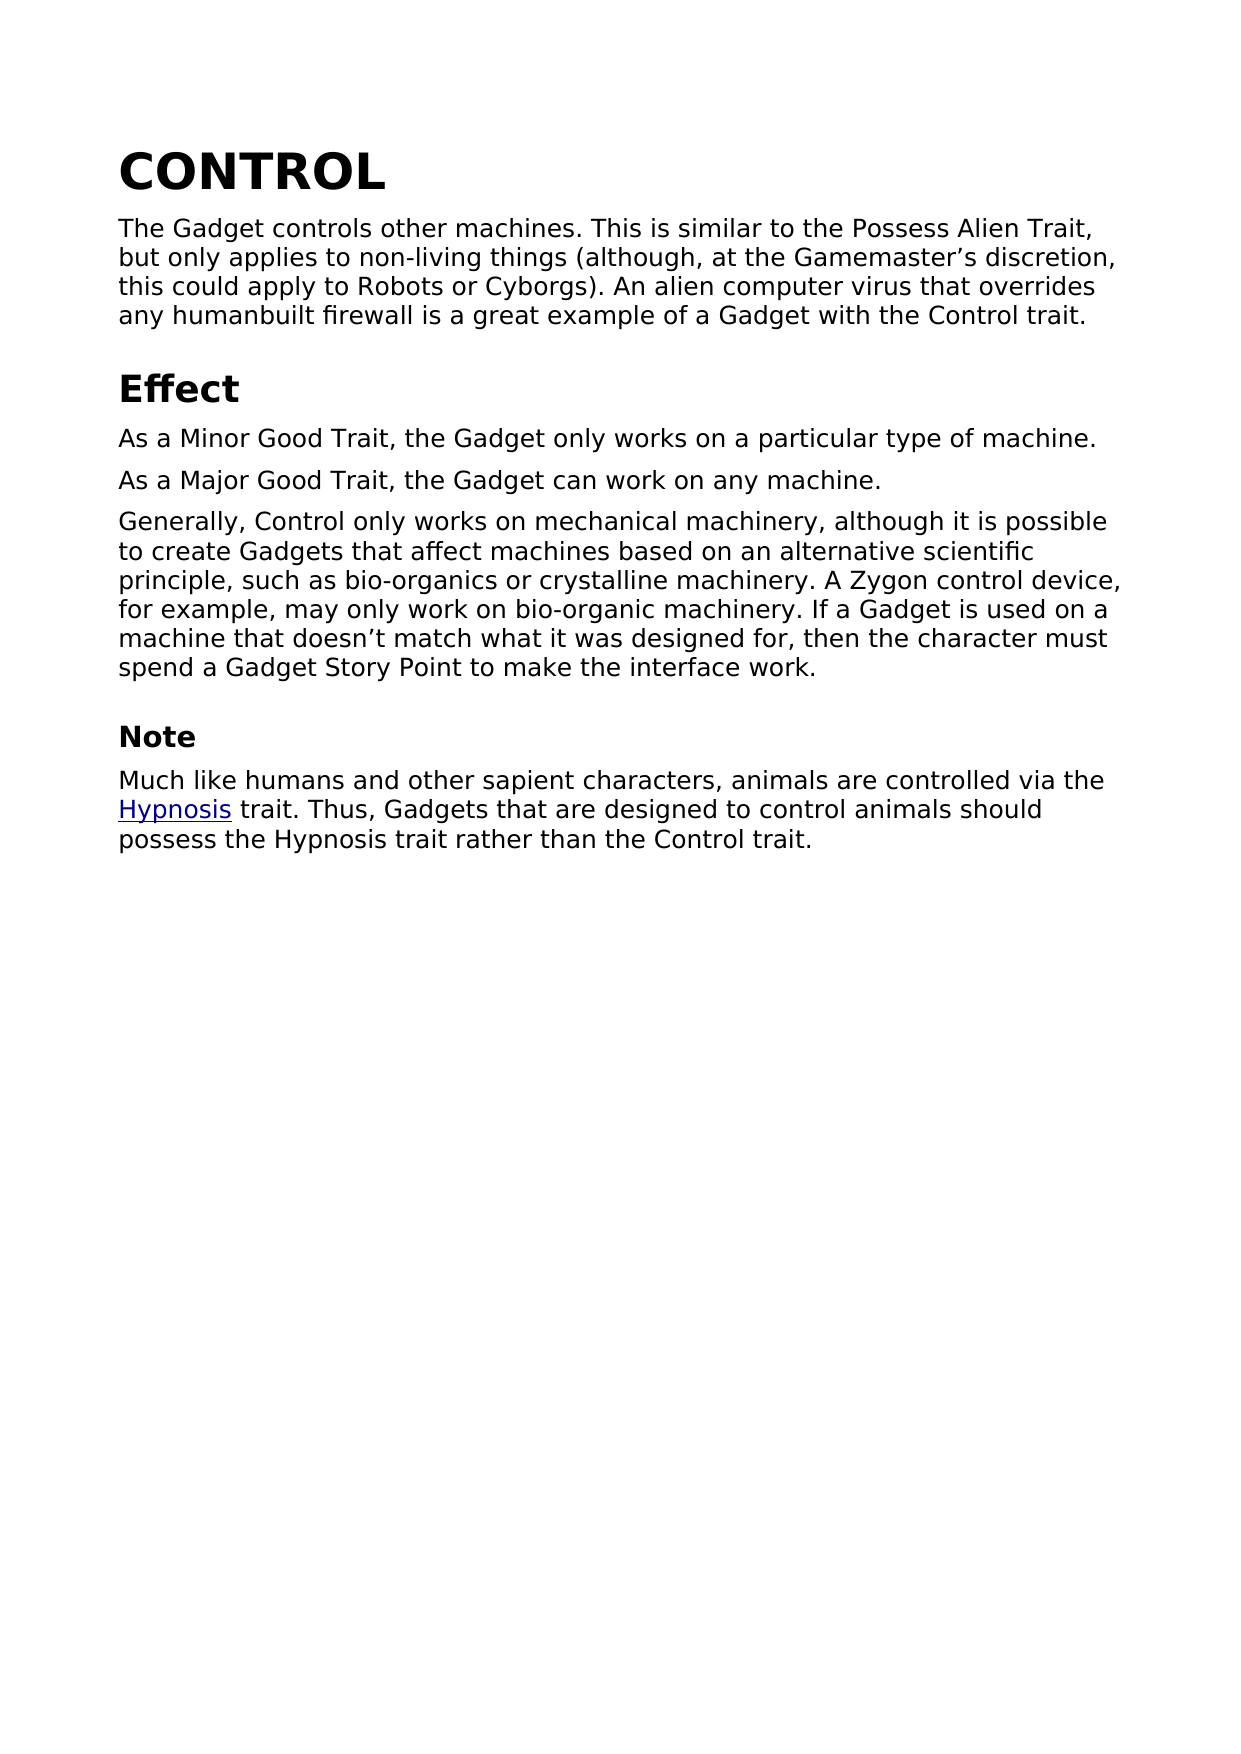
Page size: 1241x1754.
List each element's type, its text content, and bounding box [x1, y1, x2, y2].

subtitle Note [118, 720, 1122, 754]
subtitle CONTROL [118, 143, 1122, 201]
text As a Minor Good Trait, the Gadget only works on a particular type of machine. [118, 424, 1122, 453]
text The Gadget controls other machines. This is similar to the Possess Alien Trait, but only applies to non-living things (although, at the Gamemaster’s discretion, this could apply to Robots or Cyborgs). An alien computer virus that overrides any humanbuilt firewall is a great example of a Gadget with the Control trait. [118, 214, 1122, 331]
subtitle Effect [118, 368, 1122, 412]
text As a Major Good Trait, the Gadget can work on any machine. [118, 466, 1122, 495]
text Generally, Control only works on mechanical machinery, although it is possible to create Gadgets that affect machines based on an alternative scientific principle, such as bio-organics or crystalline machinery. A Zygon control device, for example, may only work on bio-organic machinery. If a Gadget is used on a machine that doesn’t match what it was designed for, then the character must spend a Gadget Story Point to make the interface work. [118, 507, 1122, 682]
text Much like humans and other sapient characters, animals are controlled via the Hypnosis trait. Thus, Gadgets that are designed to control animals should possess the Hypnosis trait rather than the Control trait. [118, 766, 1122, 854]
